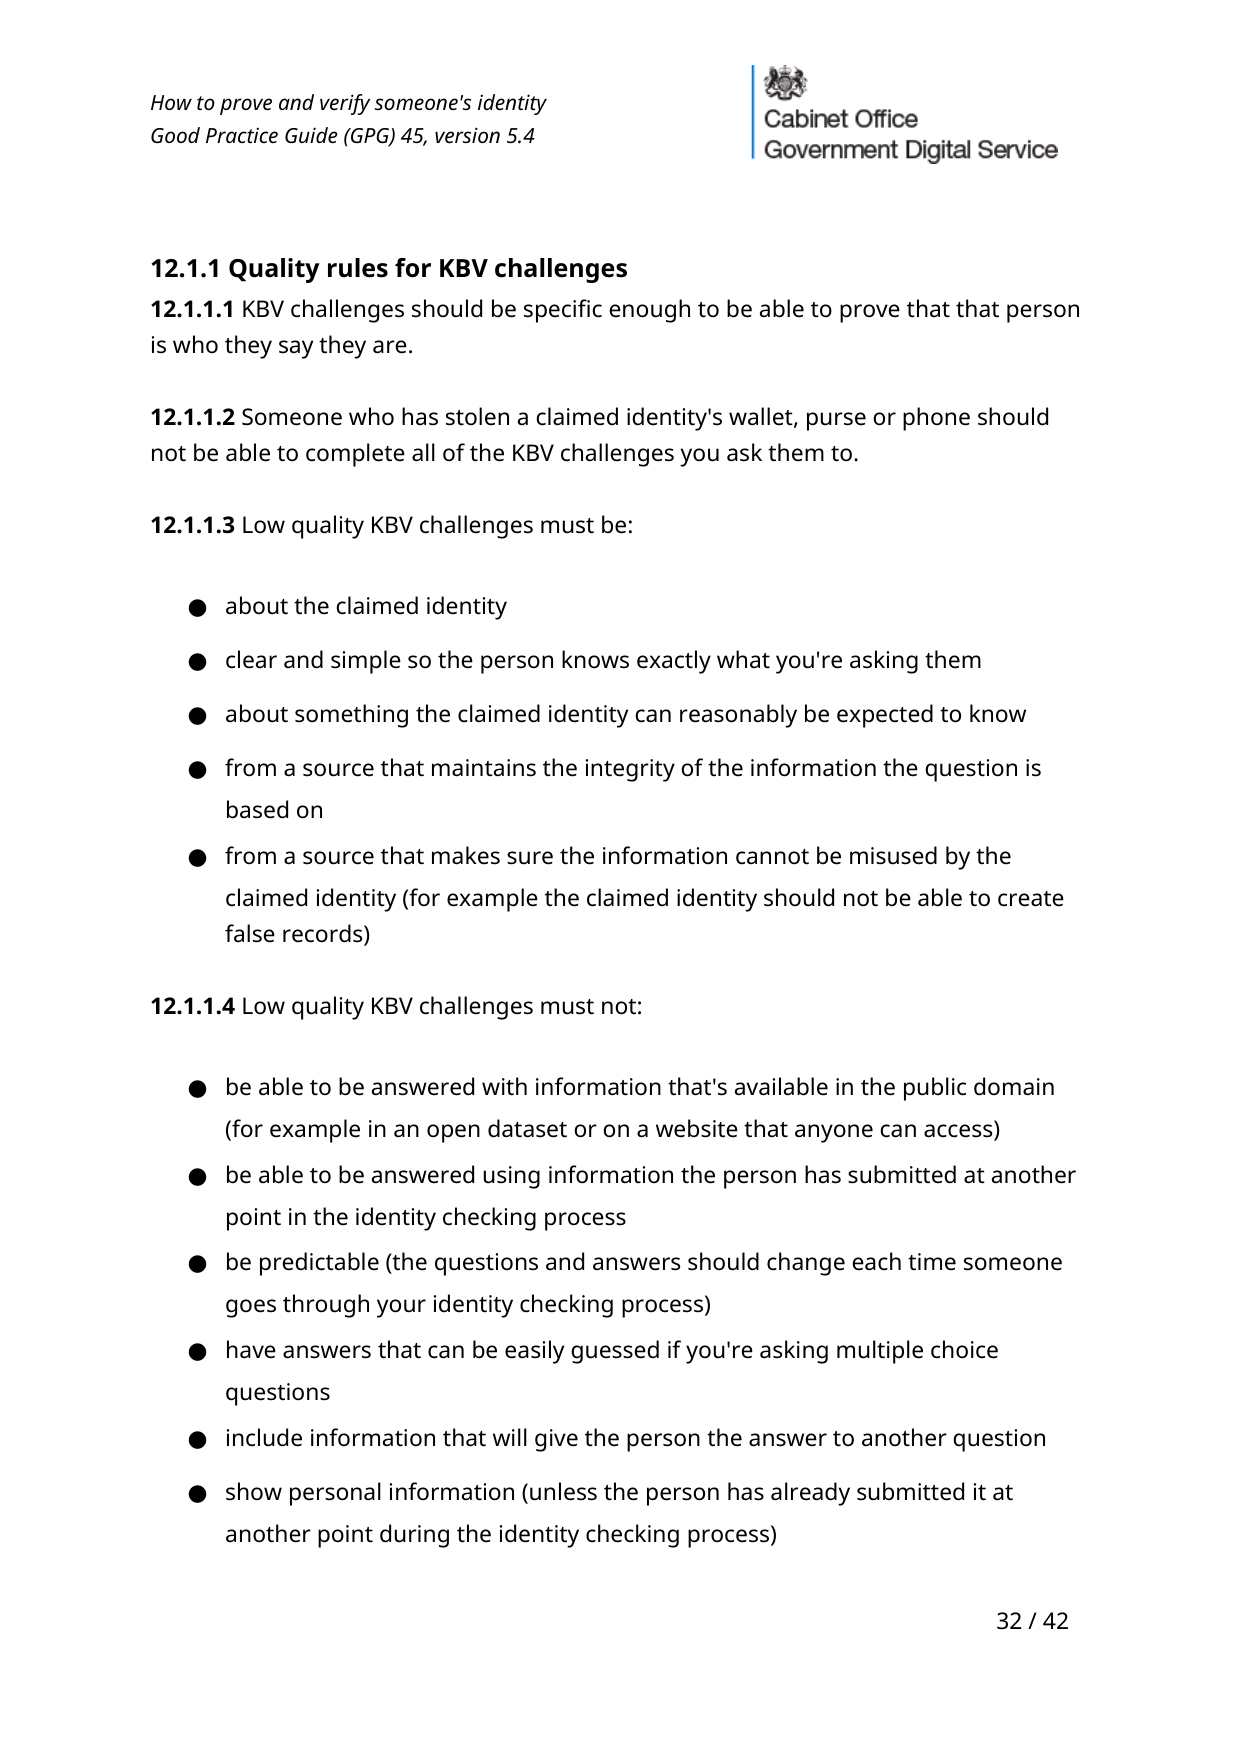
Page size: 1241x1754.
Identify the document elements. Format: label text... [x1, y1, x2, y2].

list from a source that makes sure the information cannot be misused by the claimed identity (for example the claimed identity should not be able to create false records) [187, 830, 1090, 949]
list have answers that can be easily guessed if you're asking multiple choice questions [187, 1324, 1090, 1407]
list about something the claimed identity can reasonably be expected to know [187, 689, 1090, 736]
list be able to be answered using information the person has submitted at another point in the identity checking process [187, 1149, 1090, 1232]
list include information that will give the person the answer to another question [187, 1412, 1090, 1459]
list from a source that maintains the integrity of the information the question is based on [187, 743, 1090, 826]
subtitle 12.1.1 Quality rules for KBV challenges [150, 251, 1090, 285]
list be predictable (the questions and answers should change each time someone goes through your identity checking process) [187, 1237, 1090, 1320]
text 12.1.1.2 Someone who has stolen a claimed identity's wallet, purse or phone should not be able to complete all of the KBV challenges you ask them to. [150, 401, 1090, 468]
text 12.1.1.3 Low quality KBV challenges must be: [150, 509, 1090, 540]
text 12.1.1.4 Low quality KBV challenges must not: [150, 990, 1090, 1021]
list show personal information (unless the person has already submitted it at another point during the identity checking process) [187, 1466, 1090, 1549]
picture [751, 65, 1058, 164]
text 12.1.1.1 KBV challenges should be specific enough to be able to prove that that person is who they say they are. [150, 293, 1090, 360]
list about the claimed identity [187, 581, 1090, 628]
list be able to be answered with information that's available in the public domain (for example in an open dataset or on a website that anyone can access) [187, 1062, 1090, 1144]
list clear and simple so the person knows exactly what you're asking them [187, 635, 1090, 682]
